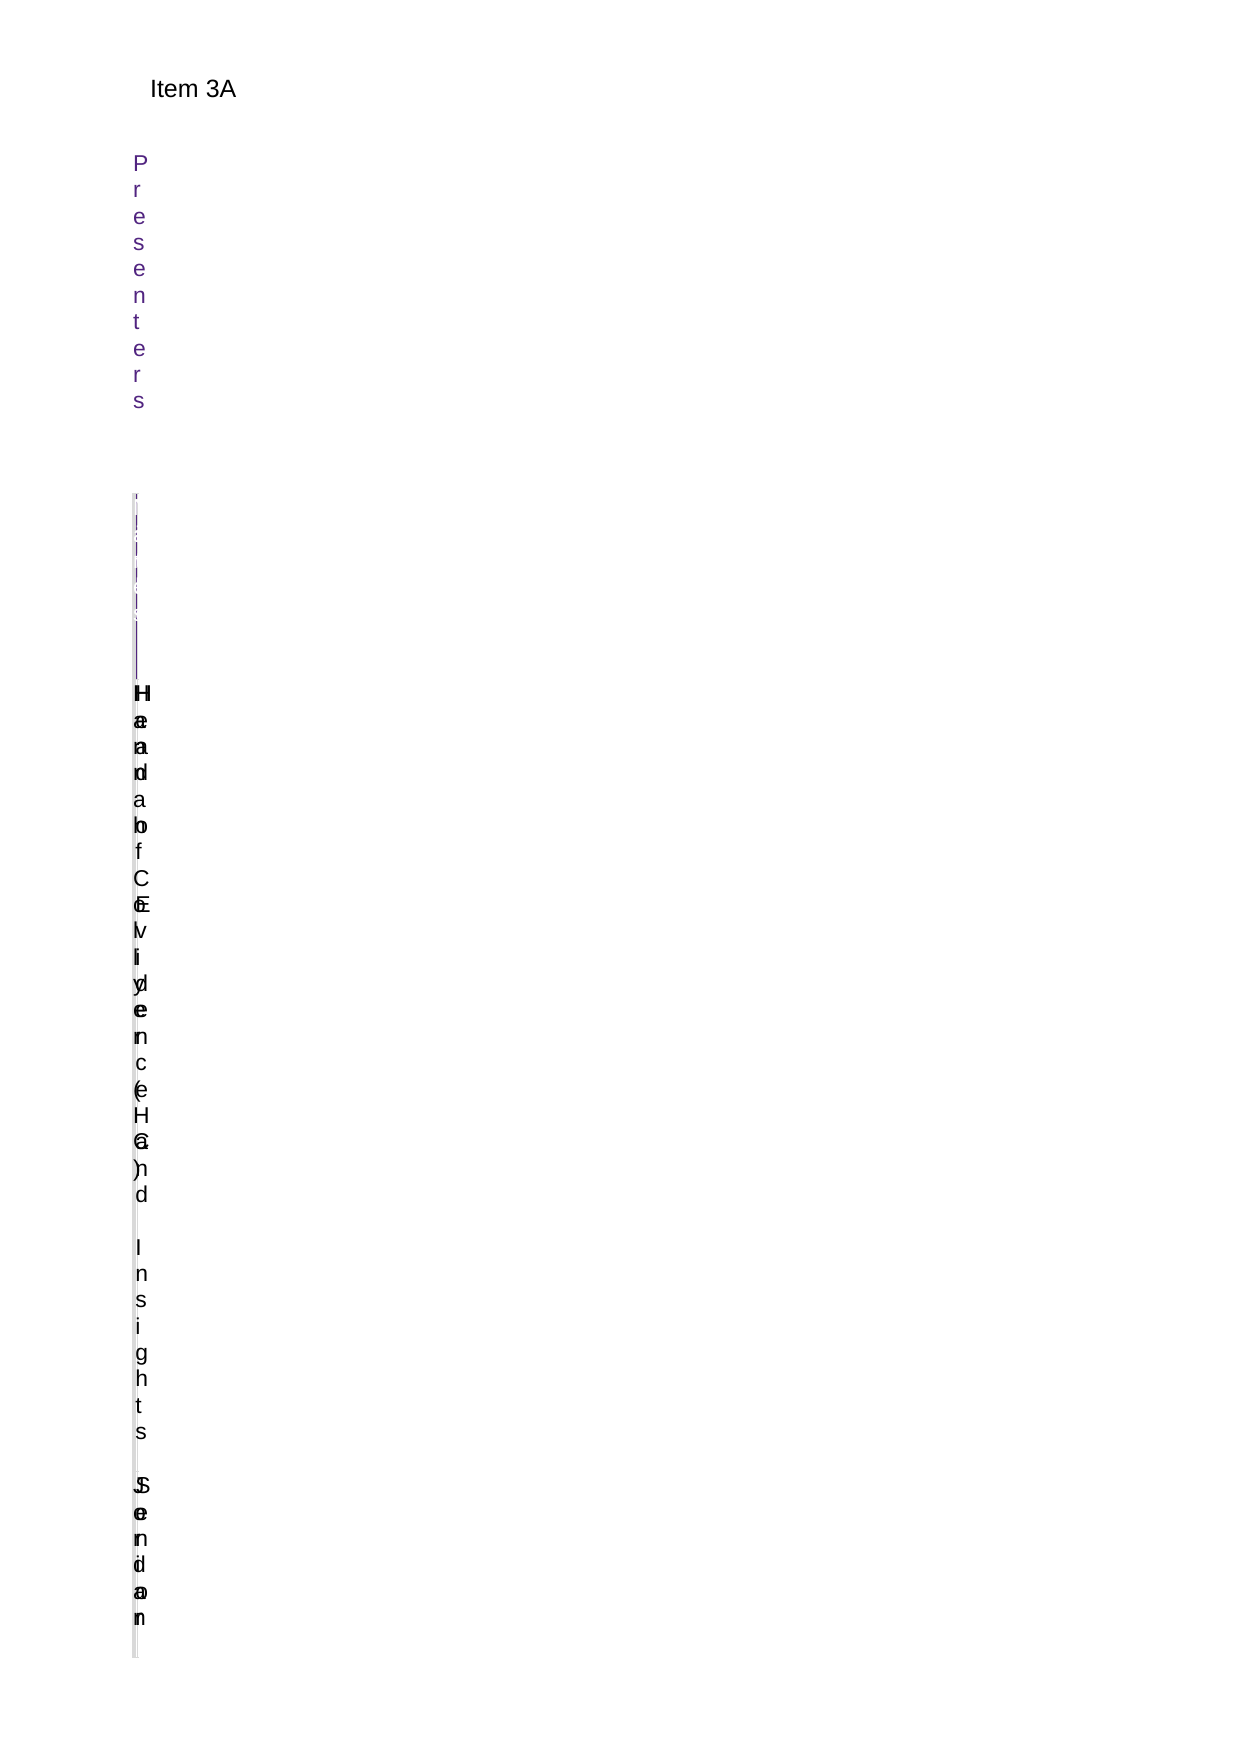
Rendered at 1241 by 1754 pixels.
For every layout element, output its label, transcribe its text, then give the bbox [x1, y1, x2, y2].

table_cell [138, 769, 142, 779]
table_cell [138, 822, 142, 832]
table_cell [138, 157, 145, 163]
table_cell [1120, 150, 1180, 1658]
table_header Presenters [133, 318, 138, 493]
table_cell [138, 1349, 144, 1359]
table_cell [138, 150, 1120, 1658]
table_header Presenters [133, 150, 138, 317]
table_cell [1180, 150, 1185, 1658]
